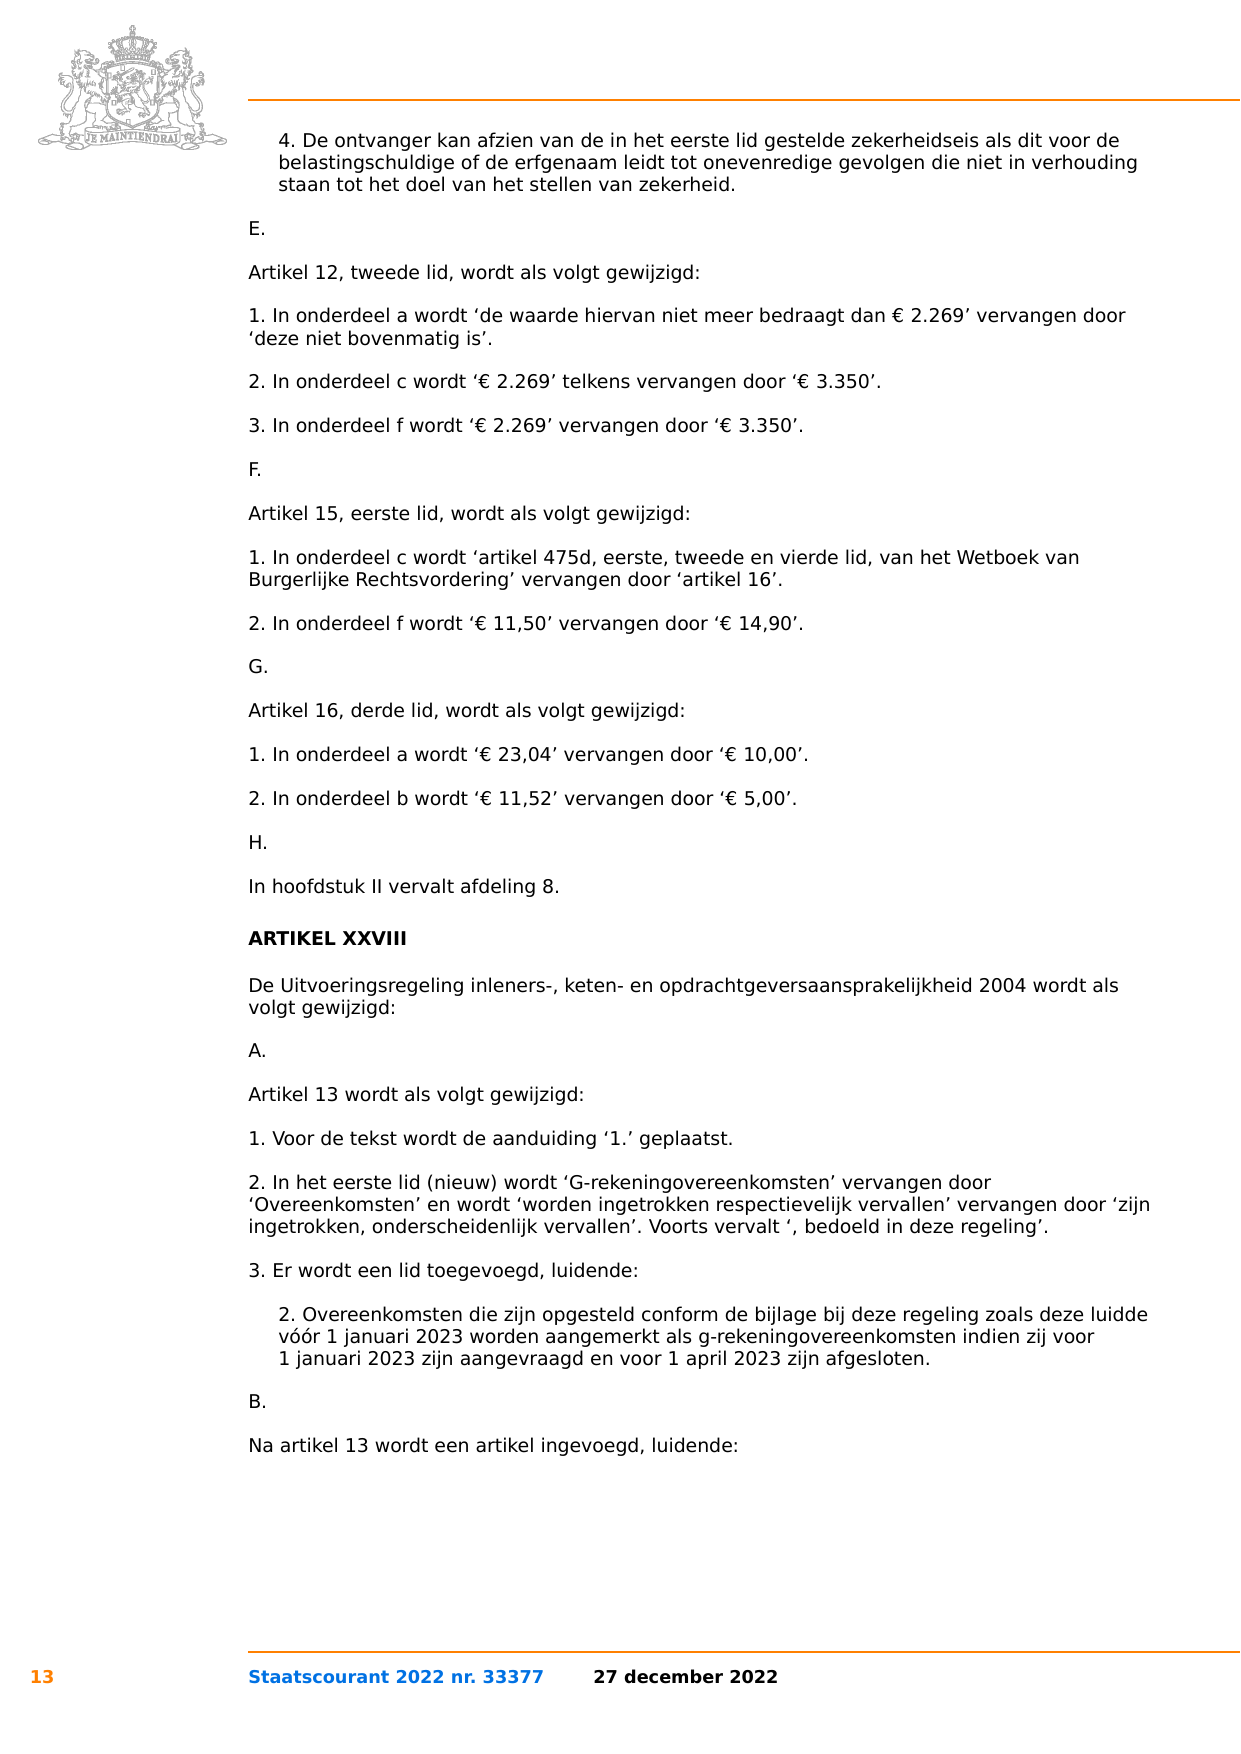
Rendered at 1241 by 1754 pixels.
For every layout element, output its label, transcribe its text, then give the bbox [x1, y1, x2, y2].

subtitle ARTIKEL XXVIII [248, 928, 1163, 949]
text 1. In onderdeel a wordt ‘de waarde hiervan niet meer bedraagt dan € 2.269’ vervangen door ‘deze niet bovenmatig is’. [248, 305, 1163, 349]
text Artikel 13 wordt als volgt gewijzigd: [248, 1084, 1163, 1106]
text 2. Overeenkomsten die zijn opgesteld conform de bijlage bij deze regeling zoals deze luidde vóór 1 januari 2023 worden aangemerkt als g-rekeningovereenkomsten indien zij voor 1 januari 2023 zijn aangevraagd en voor 1 april 2023 zijn afgesloten. [278, 1304, 1163, 1369]
text F. [248, 459, 1163, 481]
text 1. In onderdeel c wordt ‘artikel 475d, eerste, tweede en vierde lid, van het Wetboek van Burgerlijke Rechtsvordering’ vervangen door ‘artikel 16’. [248, 547, 1163, 591]
text Artikel 12, tweede lid, wordt als volgt gewijzigd: [248, 262, 1163, 283]
text In hoofdstuk II vervalt afdeling 8. [248, 876, 1163, 898]
text Artikel 16, derde lid, wordt als volgt gewijzigd: [248, 700, 1163, 722]
text H. [248, 832, 1163, 854]
text 2. In het eerste lid (nieuw) wordt ‘G-rekeningovereenkomsten’ vervangen door ‘Overeenkomsten’ en wordt ‘worden ingetrokken respectievelijk vervallen’ vervangen door ‘zijn ingetrokken, onderscheidenlijk vervallen’. Voorts vervalt ‘, bedoeld in deze regeling’. [248, 1172, 1163, 1238]
text Artikel 15, eerste lid, wordt als volgt gewijzigd: [248, 503, 1163, 525]
text A. [248, 1040, 1163, 1062]
text De Uitvoeringsregeling inleners-, keten- en opdrachtgeversaansprakelijkheid 2004 wordt als volgt gewijzigd: [248, 974, 1163, 1018]
text 4. De ontvanger kan afzien van de in het eerste lid gestelde zekerheidseis als dit voor de belastingschuldige of de erfgenaam leidt tot onevenredige gevolgen die niet in verhouding staan tot het doel van het stellen van zekerheid. [278, 130, 1163, 196]
text E. [248, 218, 1163, 240]
text 2. In onderdeel c wordt ‘€ 2.269’ telkens vervangen door ‘€ 3.350’. [248, 371, 1163, 393]
text 2. In onderdeel b wordt ‘€ 11,52’ vervangen door ‘€ 5,00’. [248, 788, 1163, 810]
text 3. In onderdeel f wordt ‘€ 2.269’ vervangen door ‘€ 3.350’. [248, 415, 1163, 437]
text 1. Voor de tekst wordt de aanduiding ‘1.’ geplaatst. [248, 1128, 1163, 1150]
text 3. Er wordt een lid toegevoegd, luidende: [248, 1260, 1163, 1282]
text 2. In onderdeel f wordt ‘€ 11,50’ vervangen door ‘€ 14,90’. [248, 612, 1163, 634]
text 1. In onderdeel a wordt ‘€ 23,04’ vervangen door ‘€ 10,00’. [248, 744, 1163, 766]
text Na artikel 13 wordt een artikel ingevoegd, luidende: [248, 1435, 1163, 1457]
text B. [248, 1391, 1163, 1413]
picture [38, 25, 227, 150]
text G. [248, 656, 1163, 678]
